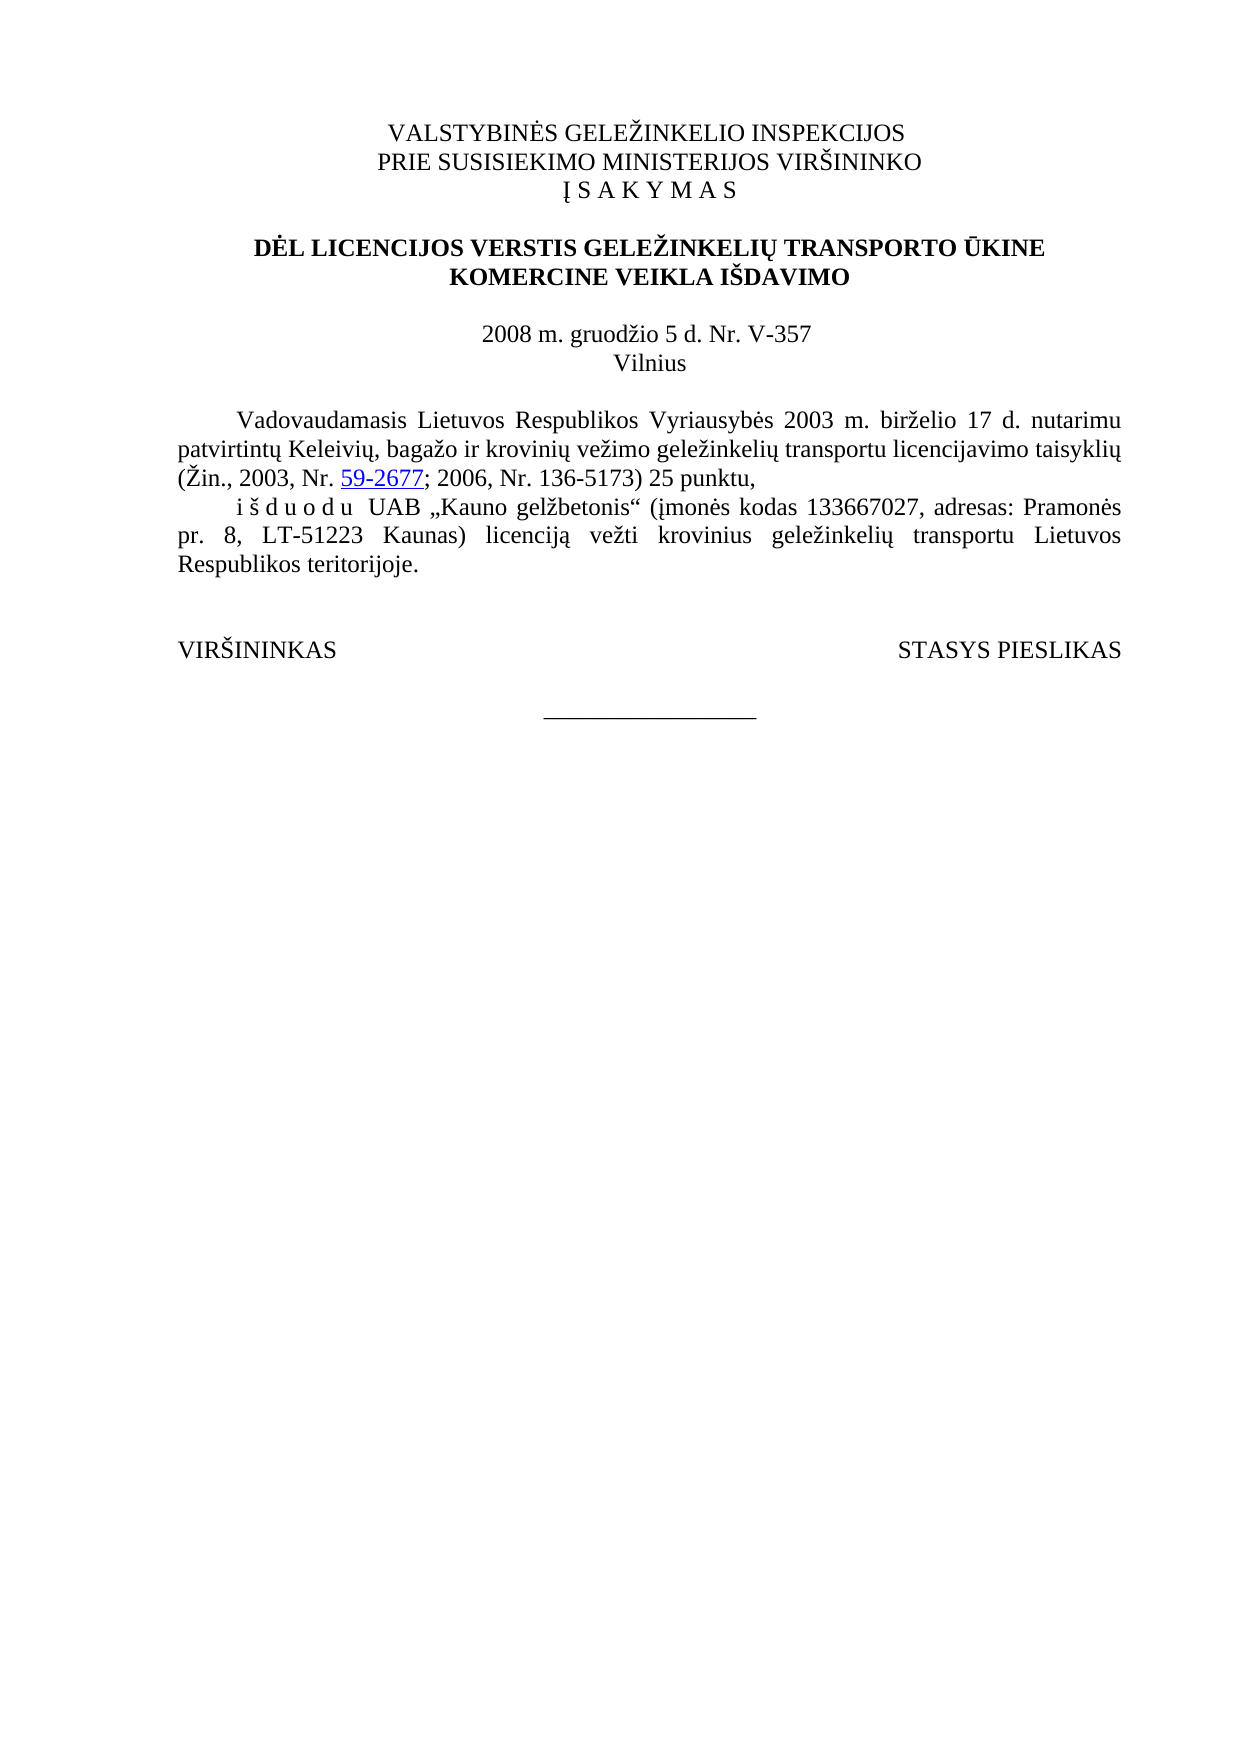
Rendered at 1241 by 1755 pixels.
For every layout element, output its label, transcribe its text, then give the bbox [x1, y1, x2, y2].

text Vilnius [177, 348, 1122, 377]
text _________________ [177, 693, 1122, 722]
text Vadovaudamasis Lietuvos Respublikos Vyriausybės 2003 m. birželio 17 d. nutarimu patvirtintų Keleivių, bagažo ir krovinių vežimo geležinkelių transportu licencijavimo taisyklių (Žin., 2003, Nr. 59-2677; 2006, Nr. 136-5173) 25 punktu, [177, 406, 1122, 492]
text VIRŠININKAS STASYS PIESLIKAS [177, 636, 1122, 664]
text išduodu UAB „Kauno gelžbetonis“ (įmonės kodas 133667027, adresas: Pramonės pr. 8, LT-51223 Kaunas) licenciją vežti krovinius geležinkelių transportu Lietuvos Respublikos teritorijoje. [177, 492, 1122, 578]
text VALSTYBINĖS GELEŽINKELIO INSPEKCIJOS [177, 118, 1122, 147]
text PRIE SUSISIEKIMO MINISTERIJOS VIRŠININKO [177, 147, 1122, 176]
text 2008 m. gruodžio 5 d. Nr. V-357 [177, 319, 1122, 348]
text ĮSAKYMAS [177, 176, 1122, 204]
text DĖL LICENCIJOS VERSTIS GELEŽINKELIŲ TRANSPORTO ŪKINE KOMERCINE VEIKLA IŠDAVIMO [177, 233, 1122, 291]
